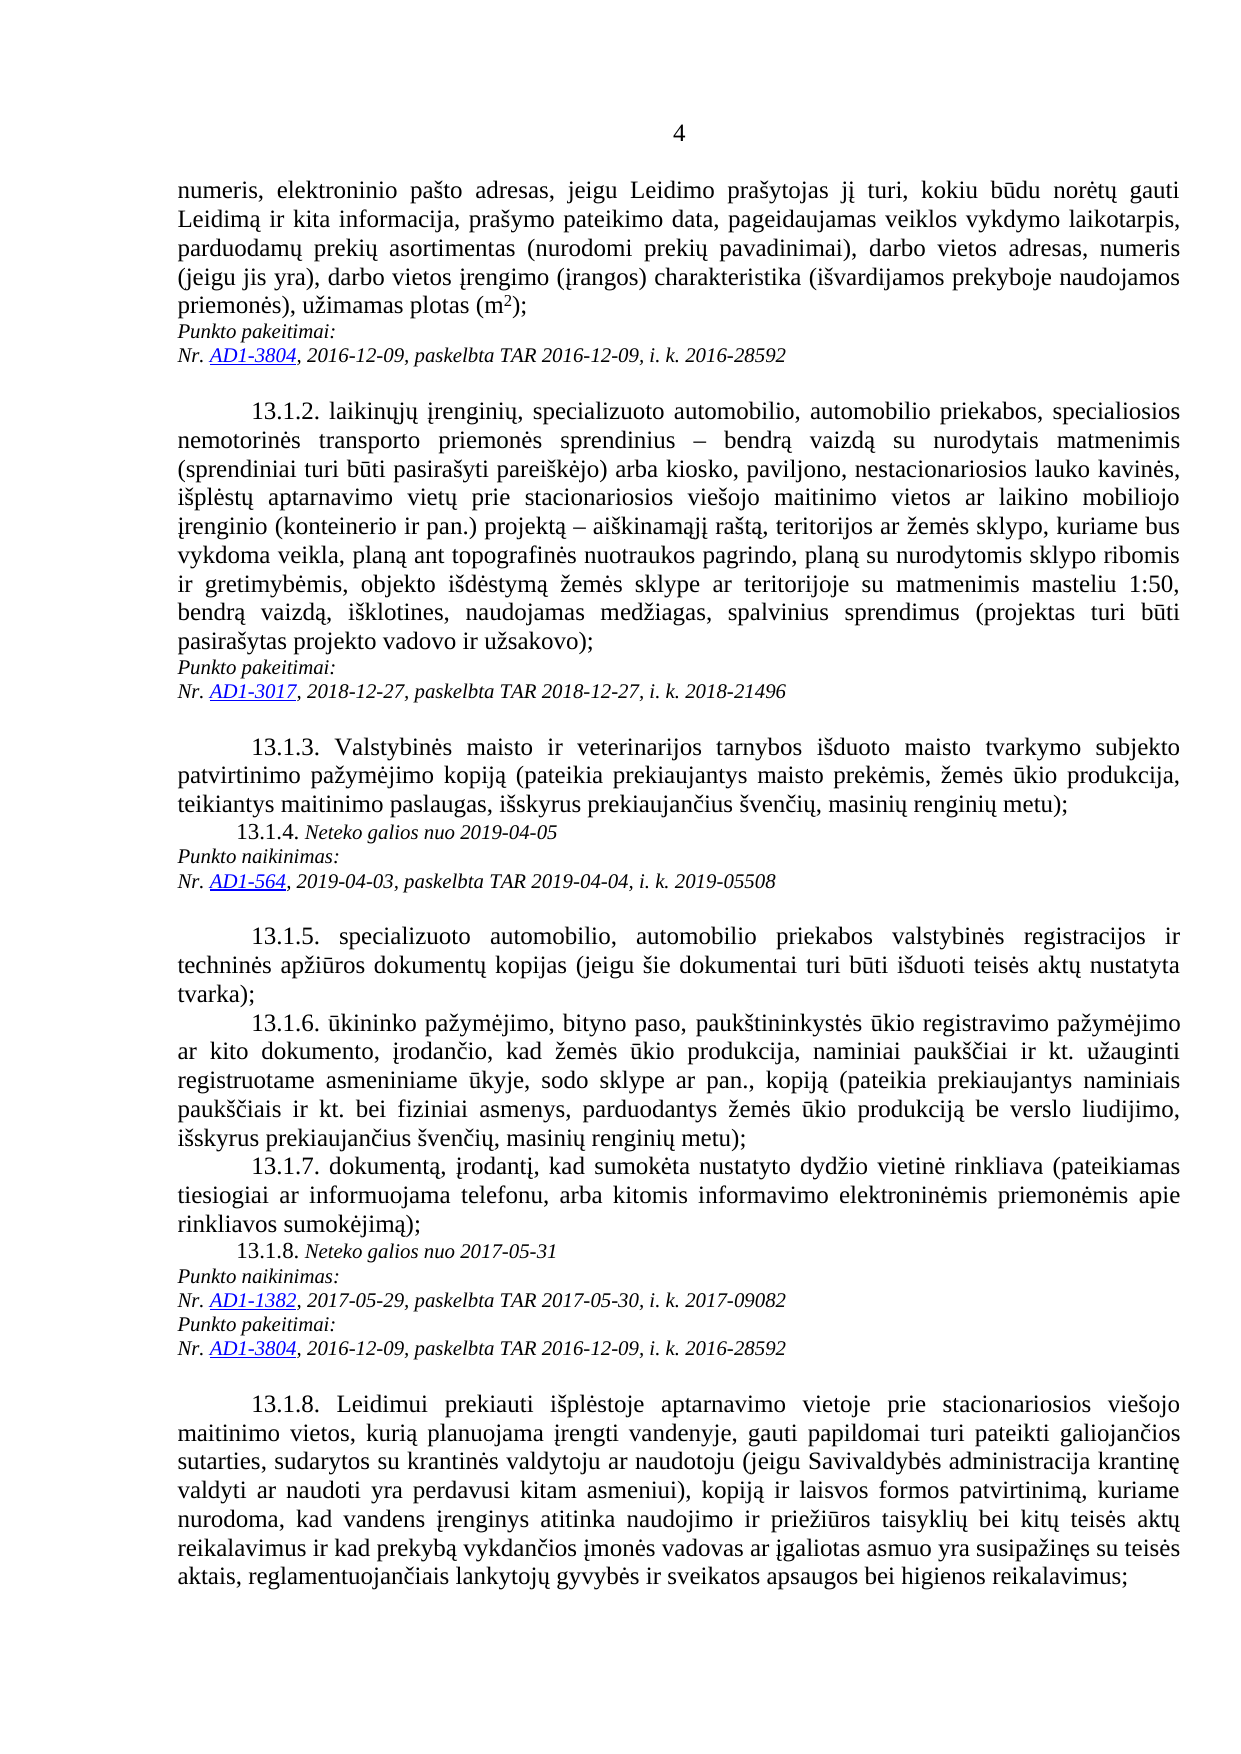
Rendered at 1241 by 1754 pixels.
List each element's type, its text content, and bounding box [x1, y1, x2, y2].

text Punkto naikinimas: [177, 1264, 1181, 1288]
text numeris, elektroninio pašto adresas, jeigu Leidimo prašytojas jį turi, kokiu būdu norėtų gauti Leidimą ir kita informacija, prašymo pateikimo data, pageidaujamas veiklos vykdymo laikotarpis, parduodamų prekių asortimentas (nurodomi prekių pavadinimai), darbo vietos adresas, numeris (jeigu jis yra), darbo vietos įrengimo (įrangos) charakteristika (išvardijamos prekyboje naudojamos priemonės), užimamas plotas (m2); [177, 176, 1181, 319]
text 13.1.4. Neteko galios nuo 2019-04-05 [177, 818, 1181, 844]
text Punkto pakeitimai: [177, 1312, 1181, 1336]
text 13.1.8. Leidimui prekiauti išplėstoje aptarnavimo vietoje prie stacionariosios viešojo maitinimo vietos, kurią planuojama įrengti vandenyje, gauti papildomai turi pateikti galiojančios sutarties, sudarytos su krantinės valdytoju ar naudotoju (jeigu Savivaldybės administracija krantinę valdyti ar naudoti yra perdavusi kitam asmeniui), kopiją ir laisvos formos patvirtinimą, kuriame nurodoma, kad vandens įrenginys atitinka naudojimo ir priežiūros taisyklių bei kitų teisės aktų reikalavimus ir kad prekybą vykdančios įmonės vadovas ar įgaliotas asmuo yra susipažinęs su teisės aktais, reglamentuojančiais lankytojų gyvybės ir sveikatos apsaugos bei higienos reikalavimus; [177, 1389, 1181, 1590]
text 13.1.7. dokumentą, įrodantį, kad sumokėta nustatyto dydžio vietinė rinkliava (pateikiamas tiesiogiai ar informuojama telefonu, arba kitomis informavimo elektroninėmis priemonėmis apie rinkliavos sumokėjimą); [177, 1151, 1181, 1238]
text Nr. AD1-1382, 2017-05-29, paskelbta TAR 2017-05-30, i. k. 2017-09082 [177, 1288, 1181, 1312]
text 13.1.8. Neteko galios nuo 2017-05-31 [177, 1238, 1181, 1264]
text 13.1.6. ūkininko pažymėjimo, bityno paso, paukštininkystės ūkio registravimo pažymėjimo ar kito dokumento, įrodančio, kad žemės ūkio produkcija, naminiai paukščiai ir kt. užauginti registruotame asmeniniame ūkyje, sodo sklype ar pan., kopiją (pateikia prekiaujantys naminiais paukščiais ir kt. bei fiziniai asmenys, parduodantys žemės ūkio produkciją be verslo liudijimo, išskyrus prekiaujančius švenčių, masinių renginių metu); [177, 1008, 1181, 1151]
text Nr. AD1-3804, 2016-12-09, paskelbta TAR 2016-12-09, i. k. 2016-28592 [177, 1336, 1181, 1360]
text Nr. AD1-564, 2019-04-03, paskelbta TAR 2019-04-04, i. k. 2019-05508 [177, 868, 1181, 893]
text Nr. AD1-3804, 2016-12-09, paskelbta TAR 2016-12-09, i. k. 2016-28592 [177, 343, 1181, 367]
text 13.1.3. Valstybinės maisto ir veterinarijos tarnybos išduoto maisto tvarkymo subjekto patvirtinimo pažymėjimo kopiją (pateikia prekiaujantys maisto prekėmis, žemės ūkio produkcija, teikiantys maitinimo paslaugas, išskyrus prekiaujančius švenčių, masinių renginių metu); [177, 732, 1181, 818]
text Nr. AD1-3017, 2018-12-27, paskelbta TAR 2018-12-27, i. k. 2018-21496 [177, 679, 1181, 703]
text Punkto naikinimas: [177, 844, 1181, 868]
text 13.1.5. specializuoto automobilio, automobilio priekabos valstybinės registracijos ir techninės apžiūros dokumentų kopijas (jeigu šie dokumentai turi būti išduoti teisės aktų nustatyta tvarka); [177, 921, 1181, 1008]
text Punkto pakeitimai: [177, 319, 1181, 343]
text 13.1.2. laikinųjų įrenginių, specializuoto automobilio, automobilio priekabos, specialiosios nemotorinės transporto priemonės sprendinius – bendrą vaizdą su nurodytais matmenimis (sprendiniai turi būti pasirašyti pareiškėjo) arba kiosko, paviljono, nestacionariosios lauko kavinės, išplėstų aptarnavimo vietų prie stacionariosios viešojo maitinimo vietos ar laikino mobiliojo įrenginio (konteinerio ir pan.) projektą – aiškinamąjį raštą, teritorijos ar žemės sklypo, kuriame bus vykdoma veikla, planą ant topografinės nuotraukos pagrindo, planą su nurodytomis sklypo ribomis ir gretimybėmis, objekto išdėstymą žemės sklype ar teritorijoje su matmenimis masteliu 1:50, bendrą vaizdą, išklotines, naudojamas medžiagas, spalvinius sprendimus (projektas turi būti pasirašytas projekto vadovo ir užsakovo); [177, 396, 1181, 655]
text Punkto pakeitimai: [177, 655, 1181, 679]
